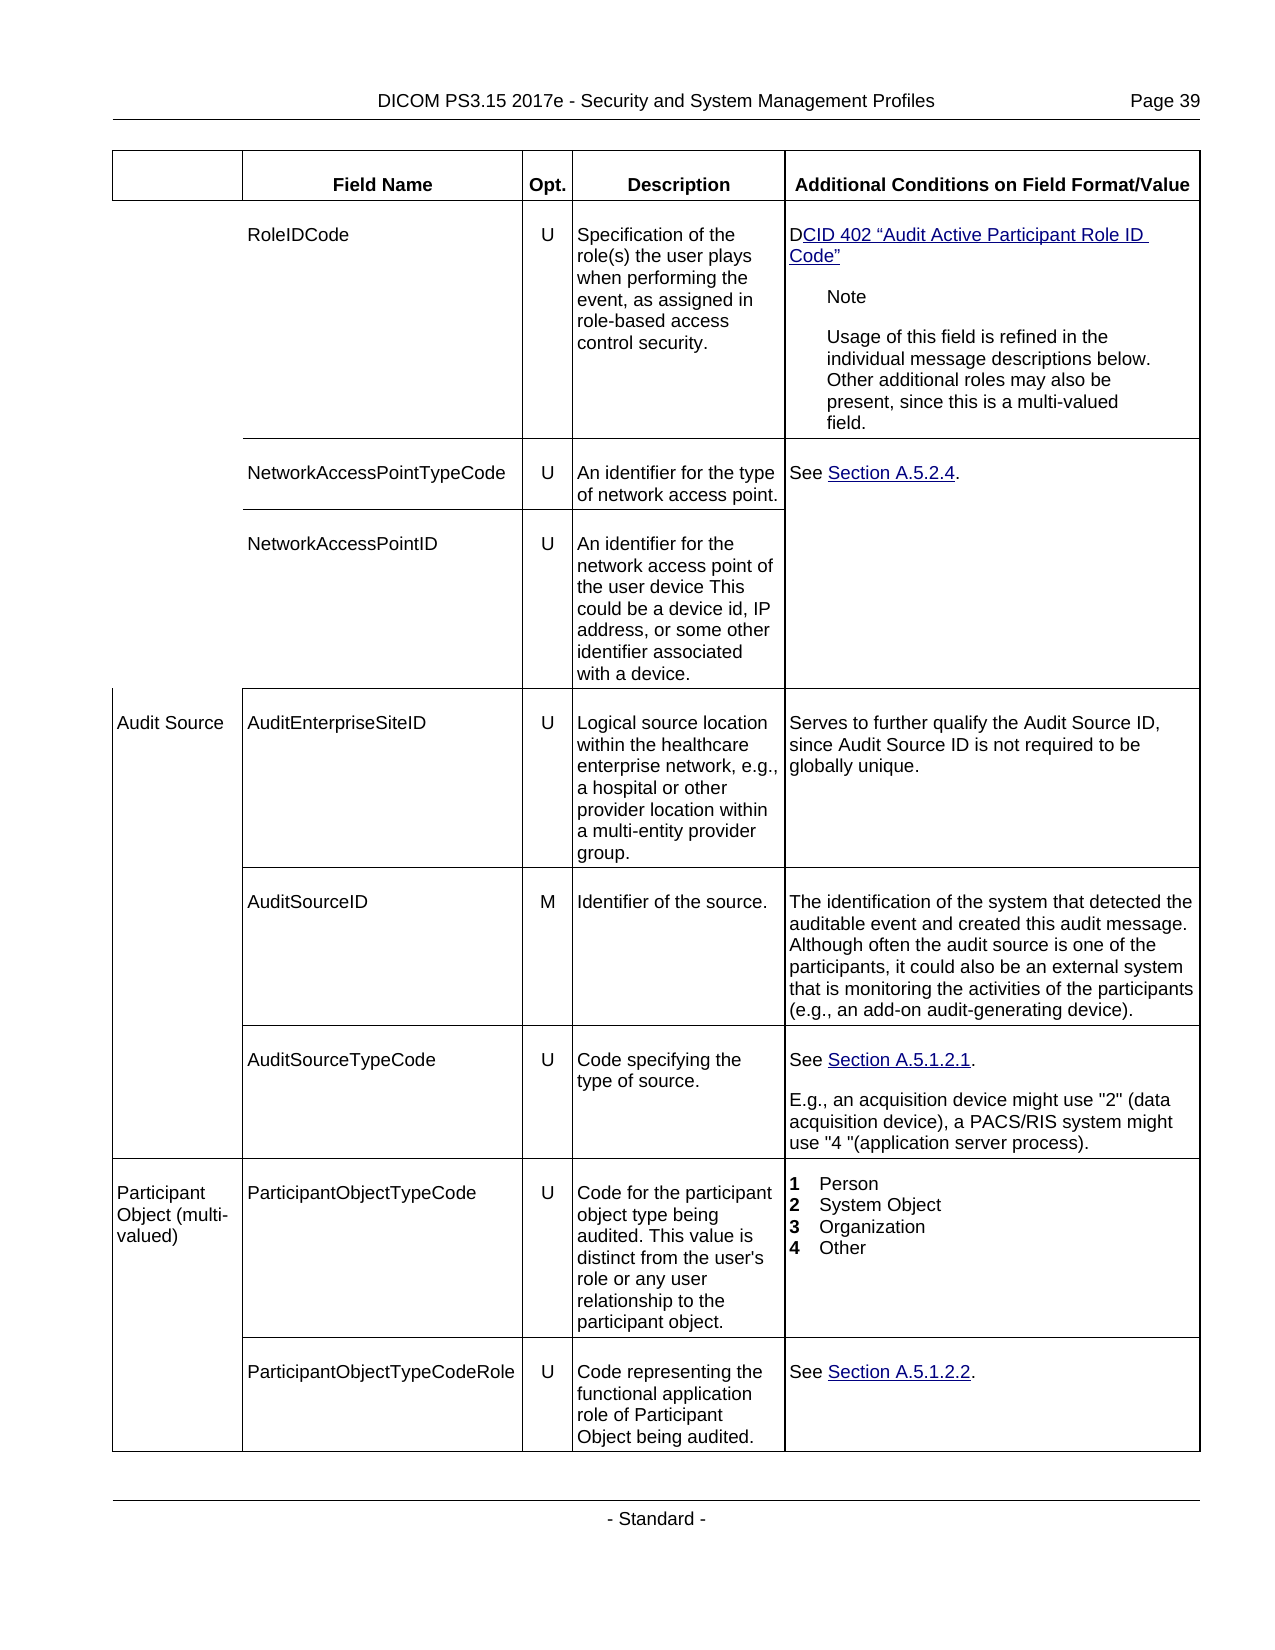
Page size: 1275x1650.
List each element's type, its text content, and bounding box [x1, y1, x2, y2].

table_cell Code for the participant object type being audited. This value is distinct from the user's role or any user relationship to the participant object. [573, 1159, 784, 1337]
table_cell Code representing the functional application role of Participant Object being audited. [573, 1338, 784, 1451]
table_cell Logical source location within the healthcare enterprise network, e.g., a hospital or other provider location within a multi-entity provider group. [573, 689, 784, 867]
table_cell See Section A.5.2.4. [786, 439, 1199, 688]
table_cell Code specifying the type of source. [573, 1026, 784, 1158]
table_cell AuditSourceTypeCode [243, 1026, 522, 1158]
table_cell AuditEnterpriseSiteID [243, 689, 522, 867]
table_cell An identifier for the network access point of the user device This could be a device id, IP address, or some other identifier associated with a device. [573, 510, 784, 688]
table_header Additional Conditions on Field Format/Value [786, 151, 1199, 200]
table_cell U [523, 1026, 572, 1158]
table_cell NetworkAccessPointID [243, 510, 522, 688]
table_cell Audit Source [113, 688, 242, 1158]
table_cell Serves to further qualify the Audit Source ID, since Audit Source ID is not required to be globally unique. [786, 689, 1199, 867]
table_header Description [573, 151, 784, 200]
table_cell U [523, 439, 572, 509]
table_cell Specification of the role(s) the user plays when performing the event, as assigned in role-based access control security. [573, 201, 784, 438]
table_cell U [523, 1159, 572, 1337]
table_cell See Section A.5.1.2.1. E.g., an acquisition device might use "2" (data acquisition device), a PACS/RIS system might use "4 "(application server process). [786, 1026, 1199, 1158]
table_cell See Section A.5.1.2.2. [786, 1338, 1199, 1451]
table_cell U [523, 510, 572, 688]
table_cell ParticipantObjectTypeCodeRole [243, 1338, 522, 1451]
table_cell U [523, 201, 572, 438]
table_header [113, 151, 242, 200]
table_cell Participant Object (multi-valued) [113, 1159, 242, 1451]
table_cell NetworkAccessPointTypeCode [243, 439, 522, 509]
table_header Opt. [523, 151, 572, 200]
table_cell Person System Object Organization Other [786, 1159, 1199, 1337]
table_cell Identifier of the source. [573, 868, 784, 1025]
table_cell ParticipantObjectTypeCode [243, 1159, 522, 1337]
table_cell U [523, 1338, 572, 1451]
table_cell DCID 402 “Audit Active Participant Role ID Code” Note Usage of this field is refined in the individual message descriptions below. Other additional roles may also be present, since this is a multi-valued field. [786, 201, 1199, 438]
table_cell AuditSourceID [243, 868, 522, 1025]
table_cell RoleIDCode [243, 201, 522, 438]
table_cell M [523, 868, 572, 1025]
table_cell U [523, 689, 572, 867]
table_cell An identifier for the type of network access point. [573, 439, 784, 509]
table_cell The identification of the system that detected the auditable event and created this audit message. Although often the audit source is one of the participants, it could also be an external system that is monitoring the activities of the participants (e.g., an add-on audit-generating device). [786, 868, 1199, 1025]
table_header Field Name [243, 151, 522, 200]
